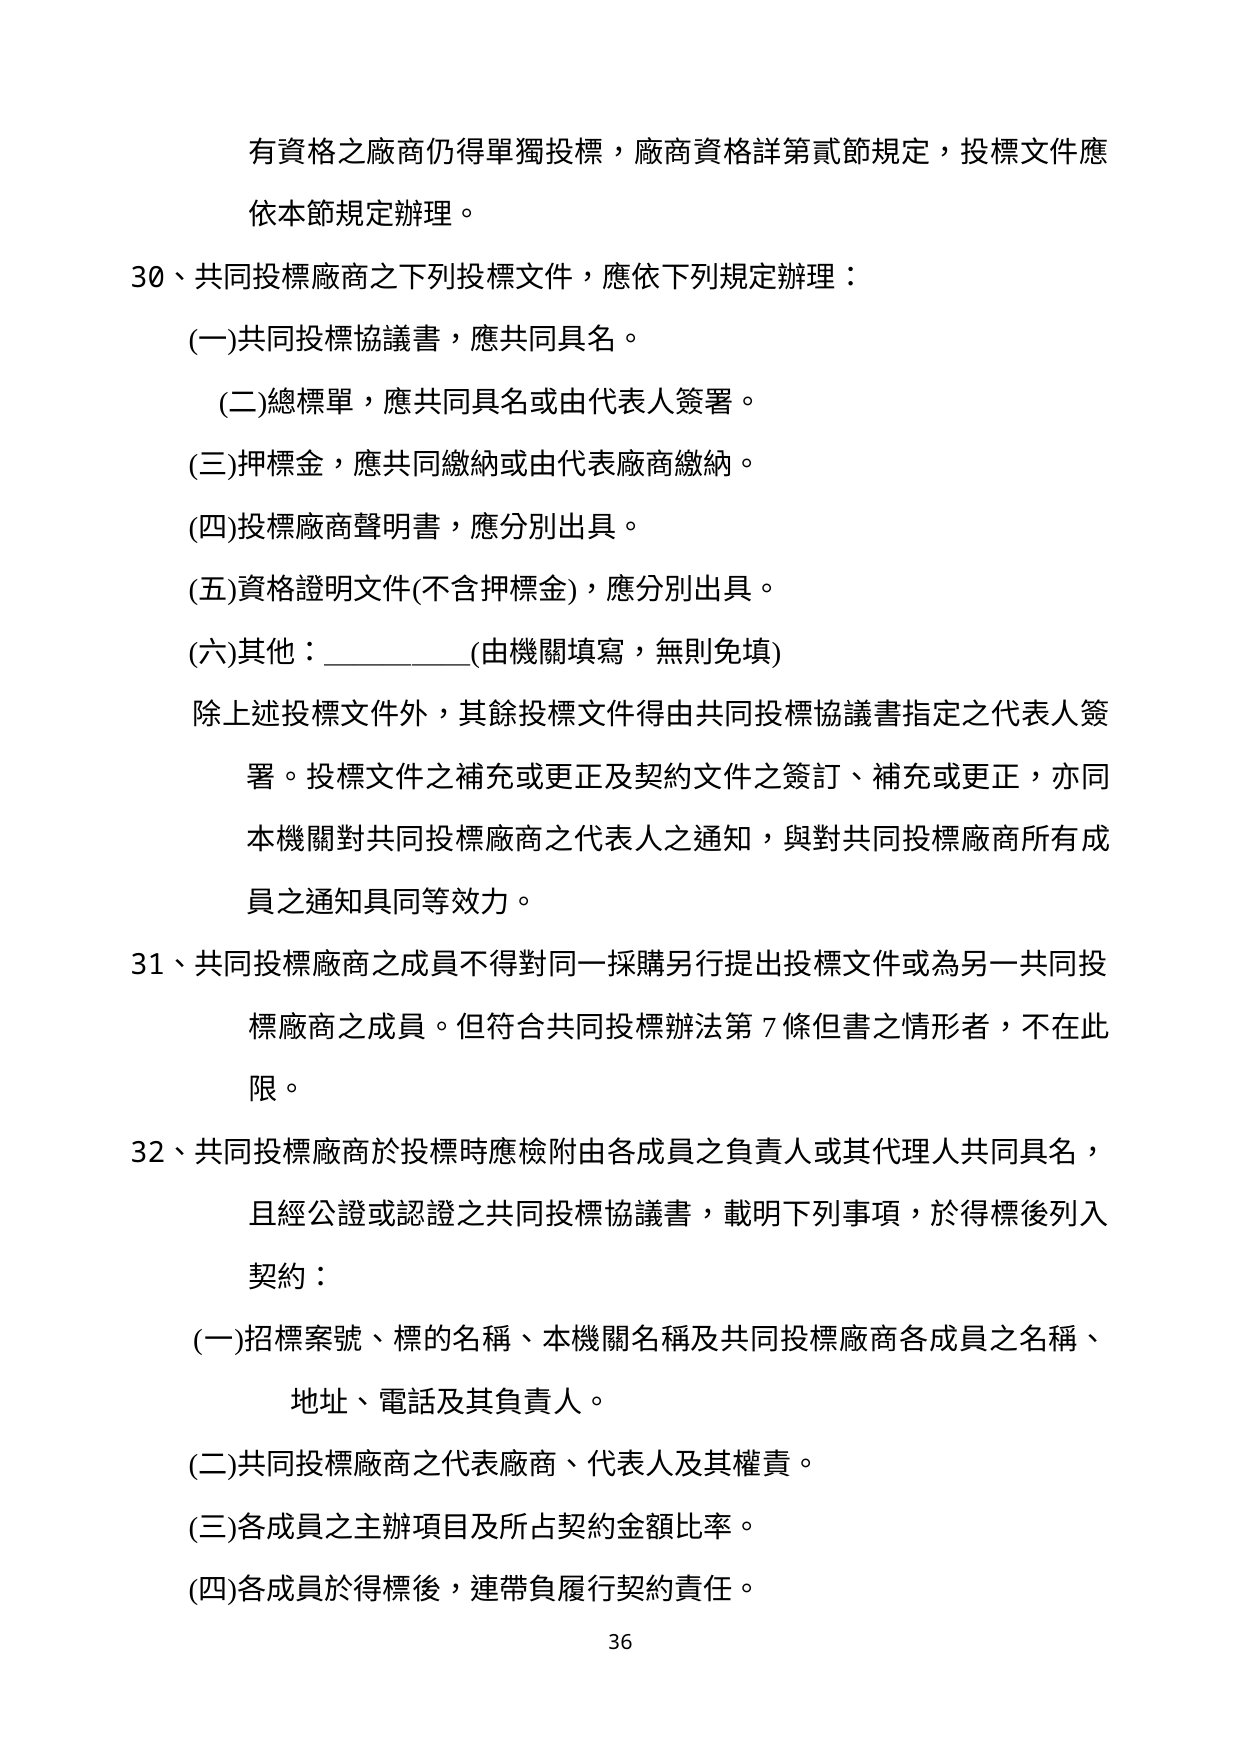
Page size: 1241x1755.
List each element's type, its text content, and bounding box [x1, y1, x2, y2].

text (六)其他：＿＿＿＿＿(由機關填寫，無則免填) [130, 608, 1110, 670]
list 共同投標廠商之成員不得對同一採購另行提出投標文件或為另一共同投標廠商之成員。但符合共同投標辦法第7條但書之情形者，不在此限。 [130, 920, 1110, 1108]
text (一)招標案號、標的名稱、本機關名稱及共同投標廠商各成員之名稱、地址、電話及其負責人。 [130, 1295, 1110, 1420]
list 共同投標廠商於投標時應檢附由各成員之負責人或其代理人共同具名，且經公證或認證之共同投標協議書，載明下列事項，於得標後列入契約： [130, 1108, 1110, 1295]
text (四)投標廠商聲明書，應分別出具。 [130, 483, 1110, 545]
text (一)共同投標協議書，應共同具名。 [130, 295, 1110, 358]
list 有資格之廠商仍得單獨投標，廠商資格詳第貳節規定，投標文件應依本節規定辦理。 [130, 108, 1110, 233]
text (三)各成員之主辦項目及所占契約金額比率。 [130, 1483, 1110, 1545]
text 除上述投標文件外，其餘投標文件得由共同投標協議書指定之代表人簽署。投標文件之補充或更正及契約文件之簽訂、補充或更正，亦同。本機關對共同投標廠商之代表人之通知，與對共同投標廠商所有成員之通知具同等效力。 [130, 670, 1110, 920]
text (三)押標金，應共同繳納或由代表廠商繳納。 [130, 420, 1110, 483]
text (四)各成員於得標後，連帶負履行契約責任。 [130, 1545, 1110, 1608]
list 共同投標廠商之下列投標文件，應依下列規定辦理： [130, 233, 1110, 295]
text (二)共同投標廠商之代表廠商、代表人及其權責。 [130, 1420, 1110, 1483]
text (二)總標單，應共同具名或由代表人簽署。 [189, 358, 1110, 420]
text (五)資格證明文件(不含押標金)，應分別出具。 [130, 545, 1110, 608]
